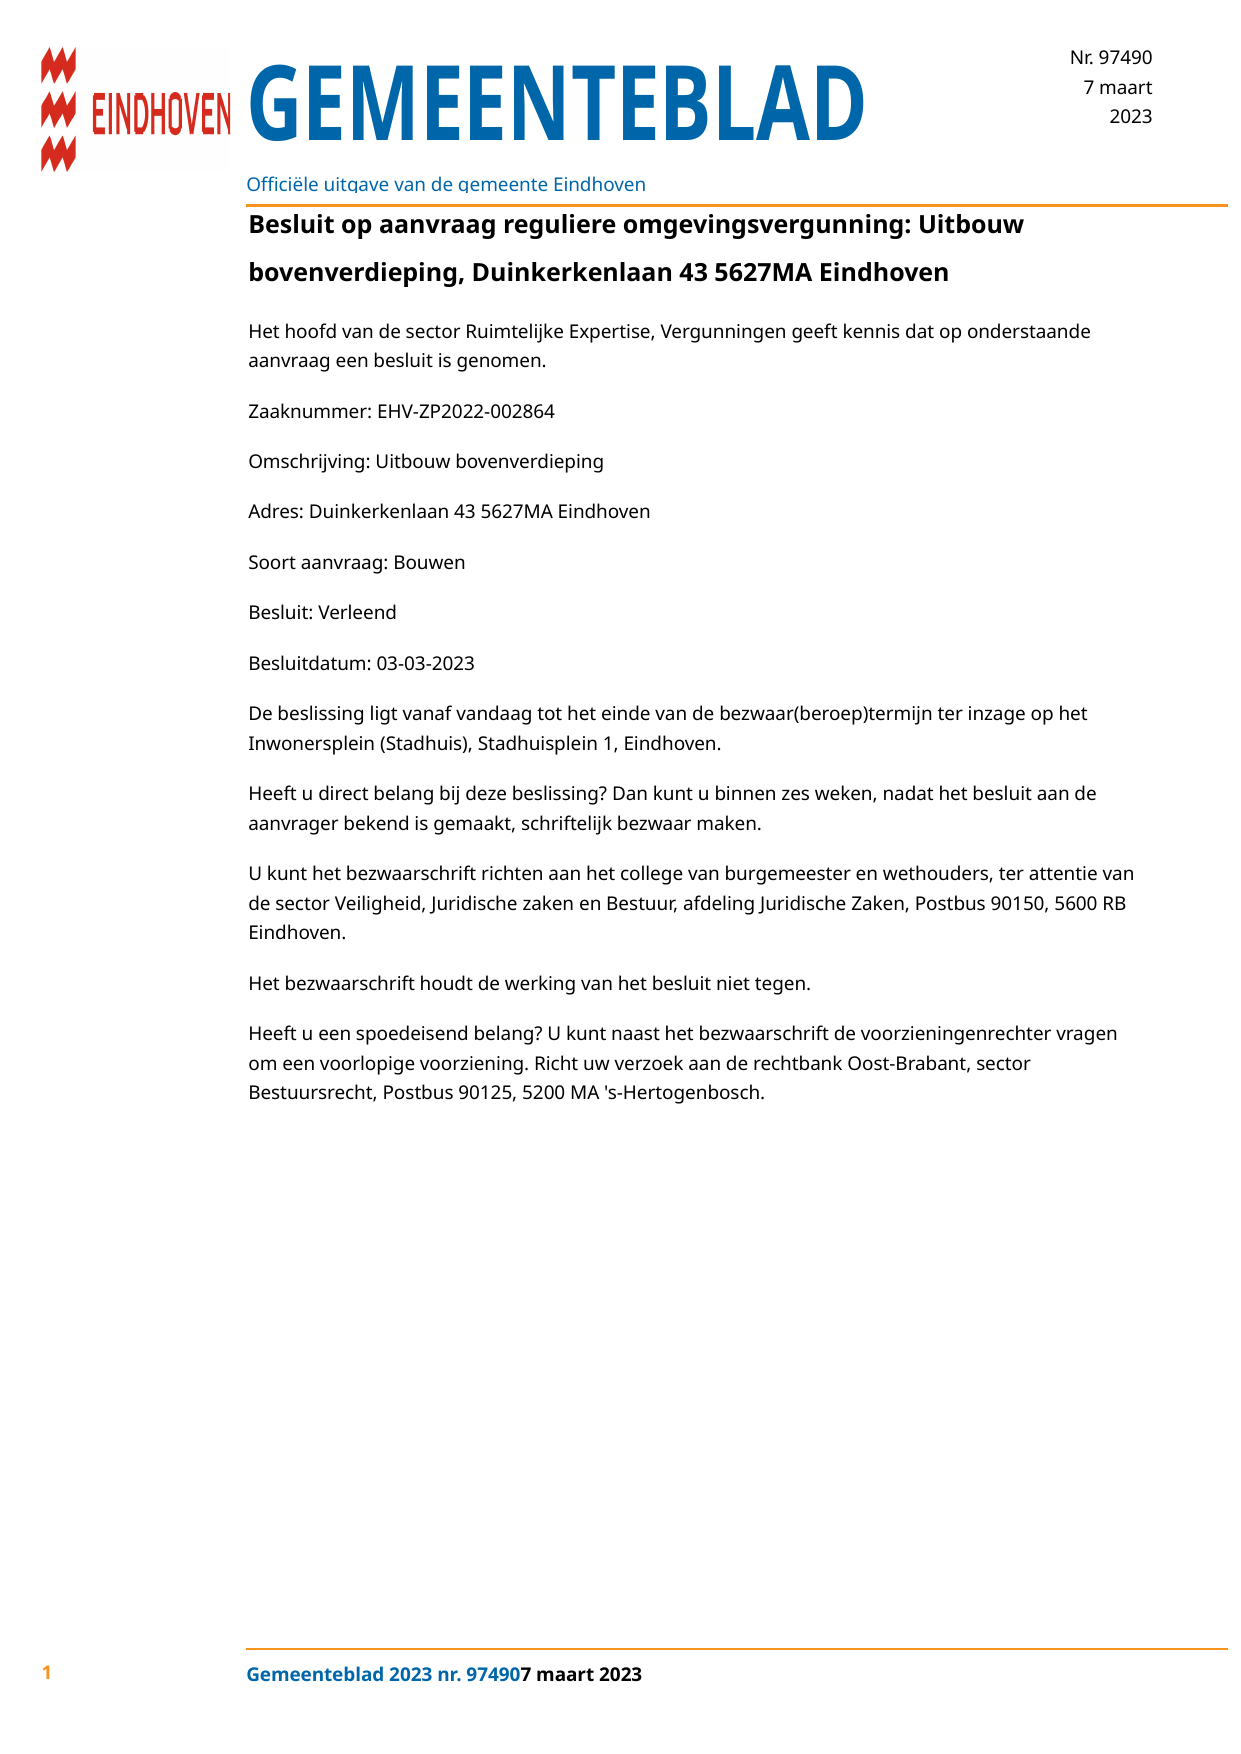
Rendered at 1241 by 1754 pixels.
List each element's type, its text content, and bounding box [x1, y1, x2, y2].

text Heeft u een spoedeisend belang? U kunt naast het bezwaarschrift de voorzieningenrechter vragen om een voorlopige voorziening. Richt uw verzoek aan de rechtbank Oost-Brabant, sector Bestuursrecht, Postbus 90125, 5200 MA 's-Hertogenbosch. [248, 1020, 1152, 1105]
text Het hoofd van de sector Ruimtelijke Expertise, Vergunningen geeft kennis dat op onderstaande aanvraag een besluit is genomen. [248, 318, 1152, 373]
text Besluit op aanvraag reguliere omgevingsvergunning: Uitbouw bovenverdieping, Duinkerkenlaan 43 5627MA Eindhoven [248, 207, 1152, 288]
text Besluitdatum: 03-03-2023 [248, 650, 1152, 676]
text Zaaknummer: EHV-ZP2022-002864 [248, 398, 1152, 424]
picture [41, 47, 231, 172]
text Soort aanvraag: Bouwen [248, 549, 1152, 575]
text Het bezwaarschrift houdt de werking van het besluit niet tegen. [248, 970, 1152, 996]
text De beslissing ligt vanaf vandaag tot het einde van de bezwaar(beroep)termijn ter inzage op het Inwonersplein (Stadhuis), Stadhuisplein 1, Eindhoven. [248, 700, 1152, 756]
text Adres: Duinkerkenlaan 43 5627MA Eindhoven [248, 499, 1152, 524]
text Besluit: Verleend [248, 599, 1152, 625]
text Omschrijving: Uitbouw bovenverdieping [248, 448, 1152, 474]
text Heeft u direct belang bij deze beslissing? Dan kunt u binnen zes weken, nadat het besluit aan de aanvrager bekend is gemaakt, schriftelijk bezwaar maken. [248, 780, 1152, 836]
text U kunt het bezwaarschrift richten aan het college van burgemeester en wethouders, ter attentie van de sector Veiligheid, Juridische zaken en Bestuur, afdeling Juridische Zaken, Postbus 90150, 5600 RB Eindhoven. [248, 860, 1152, 945]
